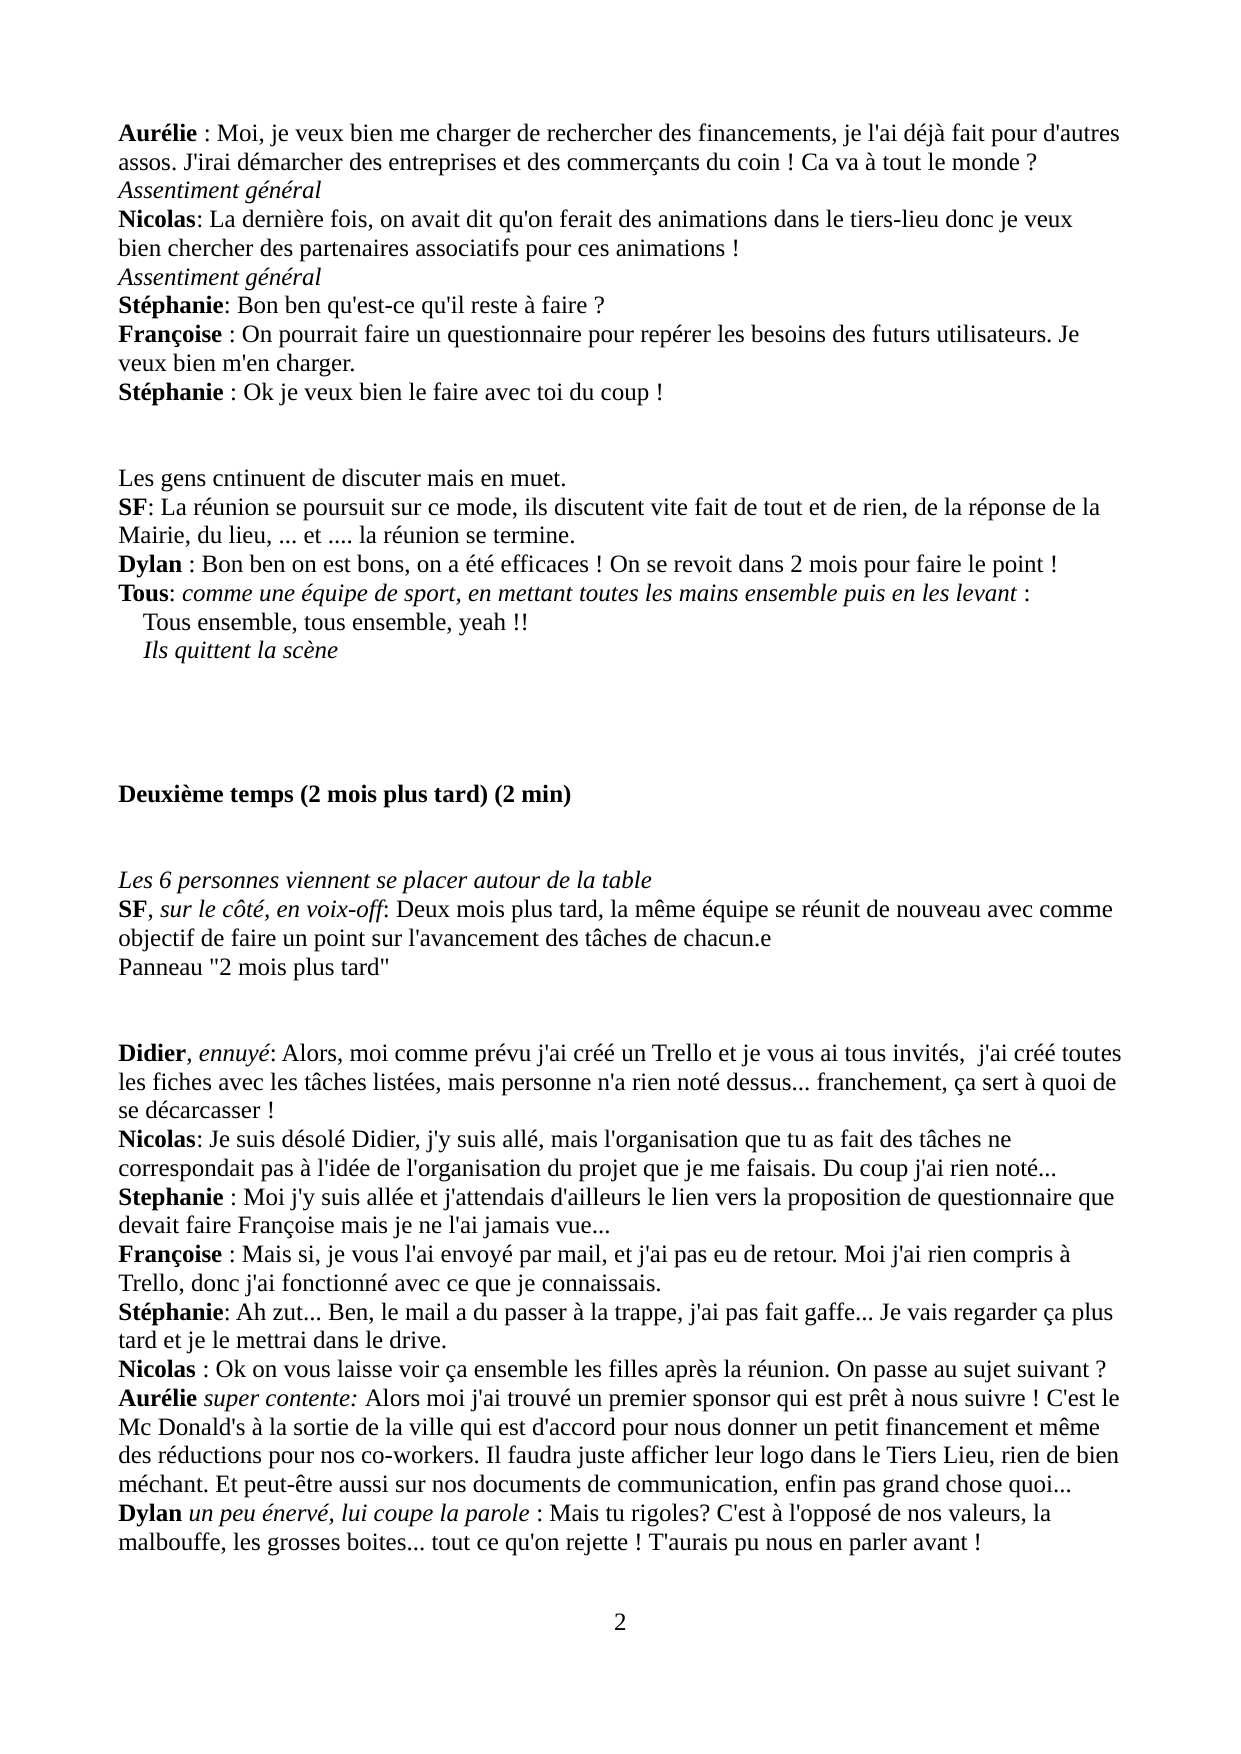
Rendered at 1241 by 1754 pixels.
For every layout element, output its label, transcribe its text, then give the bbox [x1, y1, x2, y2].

text Stéphanie: Bon ben qu'est-ce qu'il reste à faire ? [118, 291, 1122, 319]
text Ils quittent la scène [118, 636, 1122, 664]
text Françoise : On pourrait faire un questionnaire pour repérer les besoins des futurs utilisateurs. Je veux bien m'en charger. [118, 319, 1122, 377]
text Dylan : Bon ben on est bons, on a été efficaces ! On se revoit dans 2 mois pour faire le point ! [118, 549, 1122, 578]
text Tous ensemble, tous ensemble, yeah !! [118, 607, 1122, 636]
text Tous: comme une équipe de sport, en mettant toutes les mains ensemble puis en les levant : [118, 578, 1122, 607]
text Panneau "2 mois plus tard" [118, 952, 1122, 981]
text Aurélie super contente: Alors moi j'ai trouvé un premier sponsor qui est prêt à nous suivre ! C'est le Mc Donald's à la sortie de la ville qui est d'accord pour nous donner un petit financement et même des réductions pour nos co-workers. Il faudra juste afficher leur logo dans le Tiers Lieu, rien de bien méchant. Et peut-être aussi sur nos documents de communication, enfin pas grand chose quoi... [118, 1383, 1122, 1498]
text Assentiment général [118, 176, 1122, 204]
text Assentiment général [118, 262, 1122, 291]
text SF: La réunion se poursuit sur ce mode, ils discutent vite fait de tout et de rien, de la réponse de la Mairie, du lieu, ... et .... la réunion se termine. [118, 492, 1122, 549]
text Didier, ennuyé: Alors, moi comme prévu j'ai créé un Trello et je vous ai tous invités, j'ai créé toutes les fiches avec les tâches listées, mais personne n'a rien noté dessus... franchement, ça sert à quoi de se décarcasser ! [118, 1038, 1122, 1124]
text Nicolas: La dernière fois, on avait dit qu'on ferait des animations dans le tiers-lieu donc je veux bien chercher des partenaires associatifs pour ces animations ! [118, 204, 1122, 262]
text Les 6 personnes viennent se placer autour de la table [118, 866, 1122, 894]
text Stéphanie : Ok je veux bien le faire avec toi du coup ! [118, 377, 1122, 406]
text Nicolas : Ok on vous laisse voir ça ensemble les filles après la réunion. On passe au sujet suivant ? [118, 1354, 1122, 1383]
text Françoise : Mais si, je vous l'ai envoyé par mail, et j'ai pas eu de retour. Moi j'ai rien compris à Trello, donc j'ai fonctionné avec ce que je connaissais. [118, 1239, 1122, 1297]
text Aurélie : Moi, je veux bien me charger de rechercher des financements, je l'ai déjà fait pour d'autres assos. J'irai démarcher des entreprises et des commerçants du coin ! Ca va à tout le monde ? [118, 118, 1122, 176]
text SF, sur le côté, en voix-off: Deux mois plus tard, la même équipe se réunit de nouveau avec comme objectif de faire un point sur l'avancement des tâches de chacun.e [118, 894, 1122, 952]
text Deuxième temps (2 mois plus tard) (2 min) [118, 779, 1122, 808]
text Stephanie : Moi j'y suis allée et j'attendais d'ailleurs le lien vers la proposition de questionnaire que devait faire Françoise mais je ne l'ai jamais vue... [118, 1182, 1122, 1239]
text Nicolas: Je suis désolé Didier, j'y suis allé, mais l'organisation que tu as fait des tâches ne correspondait pas à l'idée de l'organisation du projet que je me faisais. Du coup j'ai rien noté... [118, 1124, 1122, 1182]
text Les gens cntinuent de discuter mais en muet. [118, 463, 1122, 492]
text Dylan un peu énervé, lui coupe la parole : Mais tu rigoles? C'est à l'opposé de nos valeurs, la malbouffe, les grosses boites... tout ce qu'on rejette ! T'aurais pu nous en parler avant ! [118, 1498, 1122, 1556]
text Stéphanie: Ah zut... Ben, le mail a du passer à la trappe, j'ai pas fait gaffe... Je vais regarder ça plus tard et je le mettrai dans le drive. [118, 1297, 1122, 1354]
